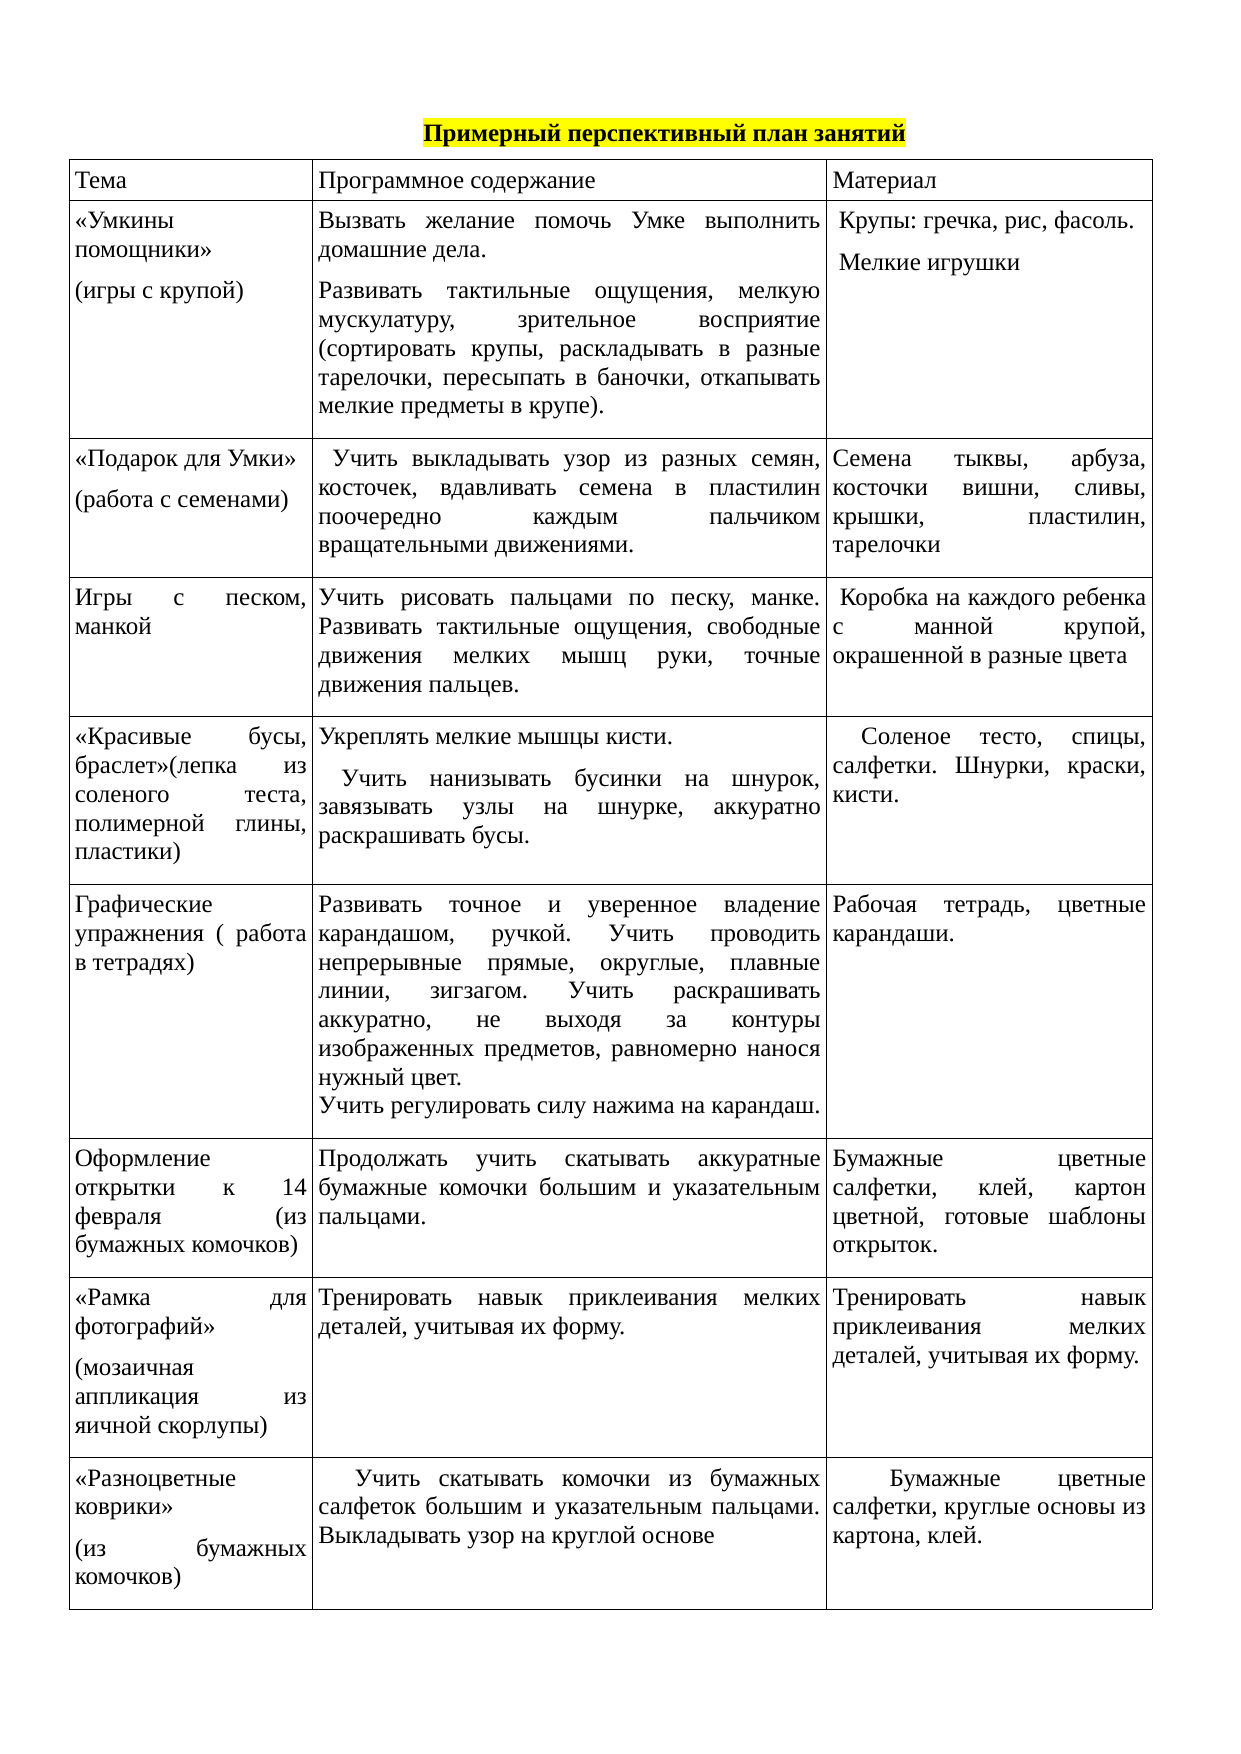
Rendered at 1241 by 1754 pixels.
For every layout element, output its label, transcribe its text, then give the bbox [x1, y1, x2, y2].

table_cell Графические упражнения ( работа в тетрадях) [70, 885, 312, 1137]
table_cell Крупы: гречка, рис, фасоль. Мелкие игрушки [827, 201, 1152, 437]
table_cell «Красивые бусы, браслет»(лепка из соленого теста, полимерной глины, пластики) [70, 717, 312, 883]
table_header Тема [70, 160, 312, 200]
table_cell «Умкины помощники» (игры с крупой) [70, 201, 312, 437]
table_cell «Подарок для Умки» (работа с семенами) [70, 439, 312, 577]
table_cell Учить выкладывать узор из разных семян, косточек, вдавливать семена в пластилин поочередно каждым пальчиком вращательными движениями. [313, 439, 826, 577]
table_cell Учить рисовать пальцами по песку, манке. Развивать тактильные ощущения, свободные движения мелких мышц руки, точные движения пальцев. [313, 578, 826, 716]
table_cell Семена тыквы, арбуза, косточки вишни, сливы, крышки, пластилин, тарелочки [827, 439, 1152, 577]
table_cell Развивать точное и уверенное владение карандашом, ручкой. Учить проводить непрерывные прямые, округлые, плавные линии, зигзагом. Учить раскрашивать аккуратно, не выходя за контуры изображенных предметов, равномерно нанося нужный цвет. Учить регулировать силу нажима на карандаш. [313, 885, 826, 1137]
table_cell Вызвать желание помочь Умке выполнить домашние дела. Развивать тактильные ощущения, мелкую мускулатуру, зрительное восприятие (сортировать крупы, раскладывать в разные тарелочки, пересыпать в баночки, откапывать мелкие предметы в крупе). [313, 201, 826, 437]
table_cell Укреплять мелкие мышцы кисти. Учить нанизывать бусинки на шнурок, завязывать узлы на шнурке, аккуратно раскрашивать бусы. [313, 717, 826, 883]
table_header Материал [827, 160, 1152, 200]
table_cell Соленое тесто, спицы, салфетки. Шнурки, краски, кисти. [827, 717, 1152, 883]
table_cell Бумажные цветные салфетки, клей, картон цветной, готовые шаблоны открыток. [827, 1139, 1152, 1277]
table_cell Оформление открытки к 14 февраля (из бумажных комочков) [70, 1139, 312, 1277]
table_cell Коробка на каждого ребенка с манной крупой, окрашенной в разные цвета [827, 578, 1152, 716]
table_header Программное содержание [313, 160, 826, 200]
table_cell Учить скатывать комочки из бумажных салфеток большим и указательным пальцами. Выкладывать узор на круглой основе [313, 1458, 826, 1608]
table_cell Игры с песком, манкой [70, 578, 312, 716]
text Примерный перспективный план занятий [177, 118, 1152, 147]
table_cell Рабочая тетрадь, цветные карандаши. [827, 885, 1152, 1137]
table_cell Продолжать учить скатывать аккуратные бумажные комочки большим и указательным пальцами. [313, 1139, 826, 1277]
table_cell Тренировать навык приклеивания мелких деталей, учитывая их форму. [827, 1278, 1152, 1457]
table_cell Тренировать навык приклеивания мелких деталей, учитывая их форму. [313, 1278, 826, 1457]
table_cell «Рамка для фотографий» (мозаичная аппликация из яичной скорлупы) [70, 1278, 312, 1457]
table_cell Бумажные цветные салфетки, круглые основы из картона, клей. [827, 1458, 1152, 1608]
table_cell «Разноцветные коврики» (из бумажных комочков) [70, 1458, 312, 1608]
